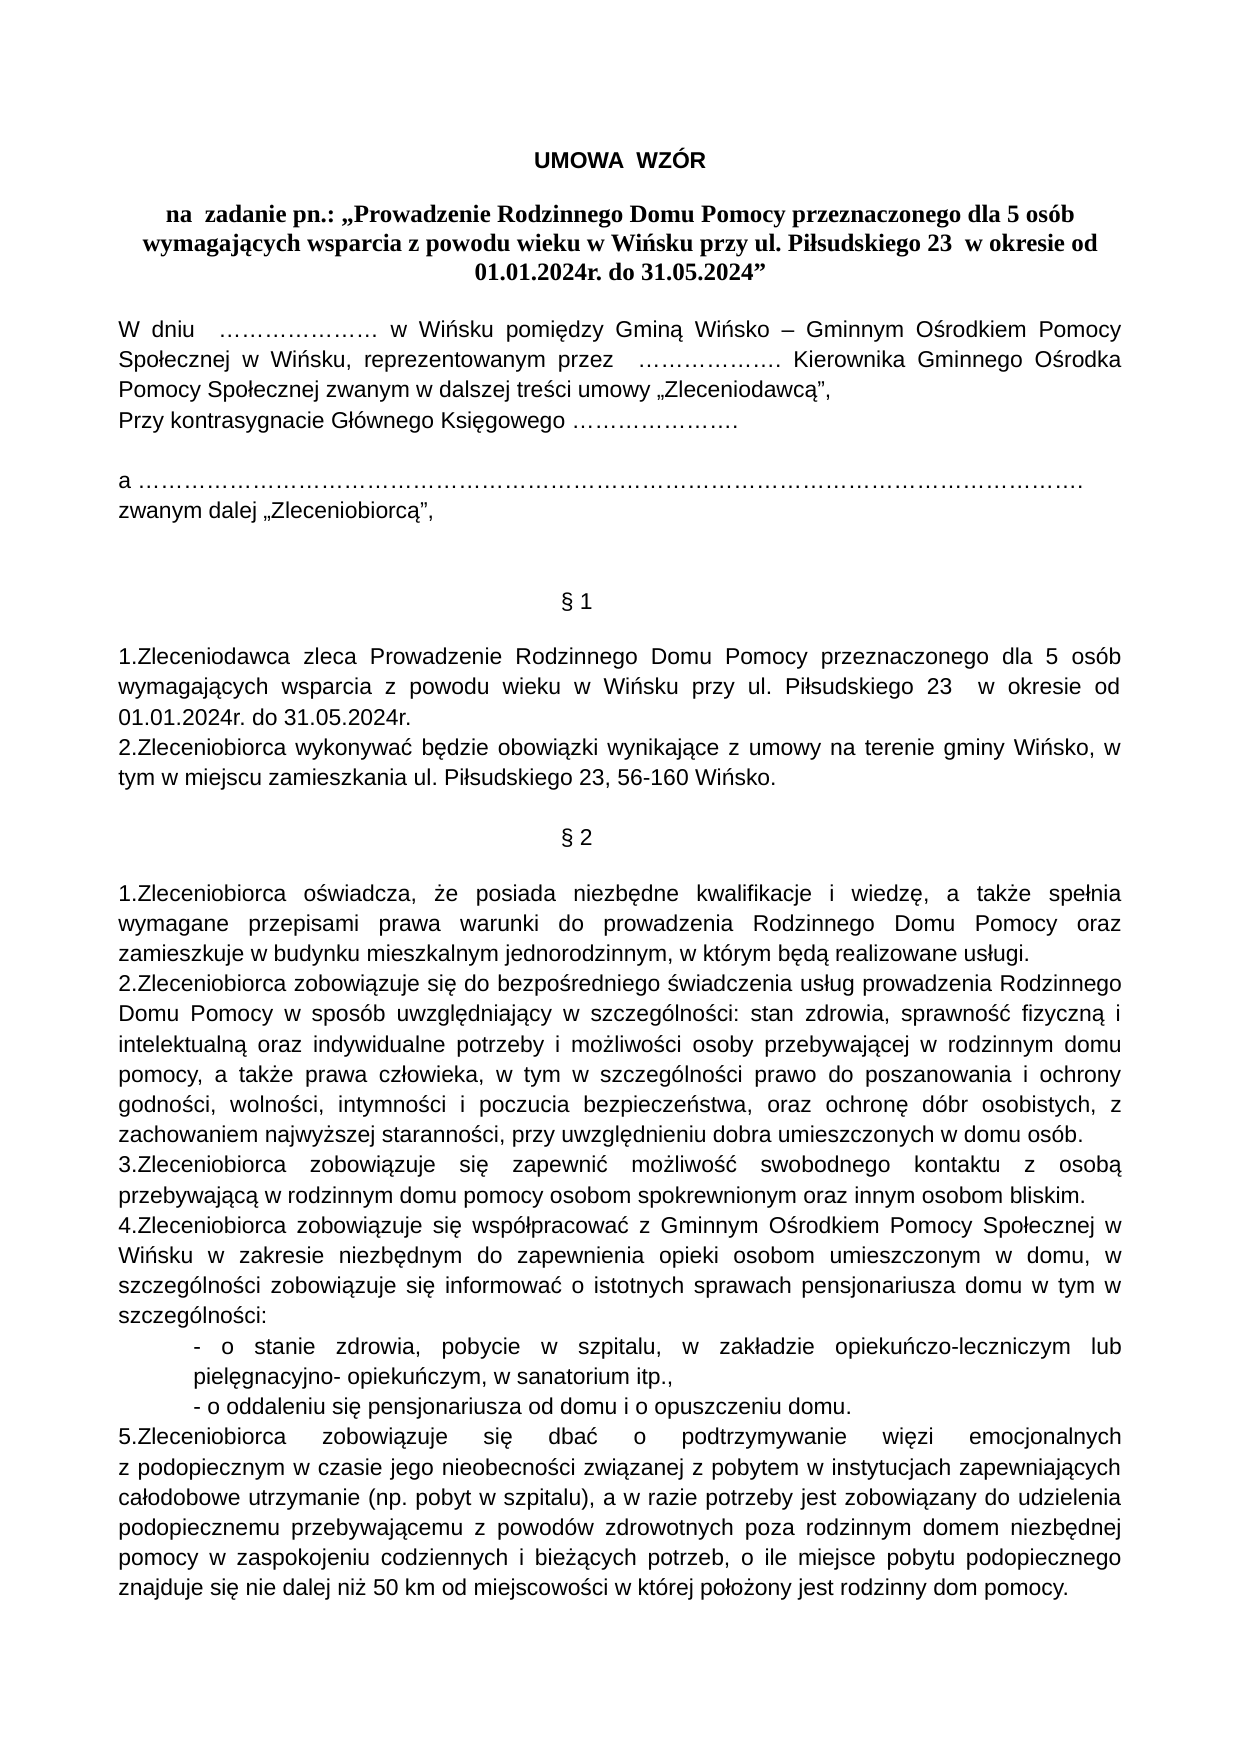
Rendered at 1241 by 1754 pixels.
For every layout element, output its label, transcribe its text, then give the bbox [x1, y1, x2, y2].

list Zleceniobiorca zobowiązuje się do bezpośredniego świadczenia usług prowadzenia Rodzinnego Domu Pomocy w sposób uwzględniający w szczególności: stan zdrowia, sprawność fizyczną i intelektualną oraz indywidualne potrzeby i możliwości osoby przebywającej w rodzinnym domu pomocy, a także prawa człowieka, w tym w szczególności prawo do poszanowania i ochrony godności, wolności, intymności i poczucia bezpieczeństwa, oraz ochronę dóbr osobistych, z zachowaniem najwyższej staranności, przy uwzględnieniu dobra umieszczonych w domu osób. [118, 970, 1122, 1148]
text UMOWA WZÓR [118, 147, 1122, 173]
list Zleceniobiorca zobowiązuje się zapewnić możliwość swobodnego kontaktu z osobą przebywającą w rodzinnym domu pomocy osobom spokrewnionym oraz innym osobom bliskim. [118, 1151, 1122, 1208]
list Zleceniobiorca zobowiązuje się współpracować z Gminnym Ośrodkiem Pomocy Społecznej w Wińsku w zakresie niezbędnym do zapewnienia opieki osobom umieszczonym w domu, w szczególności zobowiązuje się informować o istotnych sprawach pensjonariusza domu w tym w szczególności: [118, 1212, 1122, 1329]
list Zleceniobiorca oświadcza, że posiada niezbędne kwalifikacje i wiedzę, a także spełnia wymagane przepisami prawa warunki do prowadzenia Rodzinnego Domu Pomocy oraz zamieszkuje w budynku mieszkalnym jednorodzinnym, w którym będą realizowane usługi. [118, 879, 1122, 966]
text na zadanie pn.: „Prowadzenie Rodzinnego Domu Pomocy przeznaczonego dla 5 osób wymagających wsparcia z powodu wieku w Wińsku przy ul. Piłsudskiego 23 w okresie od 01.01.2024r. do 31.05.2024” [118, 199, 1122, 286]
text - o stanie zdrowia, pobycie w szpitalu, w zakładzie opiekuńczo-leczniczym lub pielęgnacyjno- opiekuńczym, w sanatorium itp., [193, 1333, 1122, 1389]
text § 2 [487, 824, 1122, 851]
text a ……………………………………………………………………………………………………………. [118, 467, 1122, 493]
list Zleceniodawca zleca Prowadzenie Rodzinnego Domu Pomocy przeznaczonego dla 5 osób wymagających wsparcia z powodu wieku w Wińsku przy ul. Piłsudskiego 23 w okresie od 01.01.2024r. do 31.05.2024r. [118, 643, 1122, 730]
list Zleceniobiorca zobowiązuje się dbać o podtrzymywanie więzi emocjonalnych z podopiecznym w czasie jego nieobecności związanej z pobytem w instytucjach zapewniających całodobowe utrzymanie (np. pobyt w szpitalu), a w razie potrzeby jest zobowiązany do udzielenia podopiecznemu przebywającemu z powodów zdrowotnych poza rodzinnym domem niezbędnej pomocy w zaspokojeniu codziennych i bieżących potrzeb, o ile miejsce pobytu podopiecznego znajduje się nie dalej niż 50 km od miejscowości w której położony jest rodzinny dom pomocy. [118, 1423, 1122, 1601]
text - o oddaleniu się pensjonariusza od domu i o opuszczeniu domu. [193, 1393, 1122, 1419]
text W dniu ………………… w Wińsku pomiędzy Gminą Wińsko – Gminnym Ośrodkiem Pomocy Społecznej w Wińsku, reprezentowanym przez ………………. Kierownika Gminnego Ośrodka Pomocy Społecznej zwanym w dalszej treści umowy „Zleceniodawcą”, [118, 316, 1122, 403]
text zwanym dalej „Zleceniobiorcą”, [118, 497, 1122, 524]
text § 1 [487, 588, 1122, 614]
list Zleceniobiorca wykonywać będzie obowiązki wynikające z umowy na terenie gminy Wińsko, w tym w miejscu zamieszkania ul. Piłsudskiego 23, 56-160 Wińsko. [118, 734, 1122, 790]
text Przy kontrasygnacie Głównego Księgowego …………………. [118, 407, 1122, 433]
